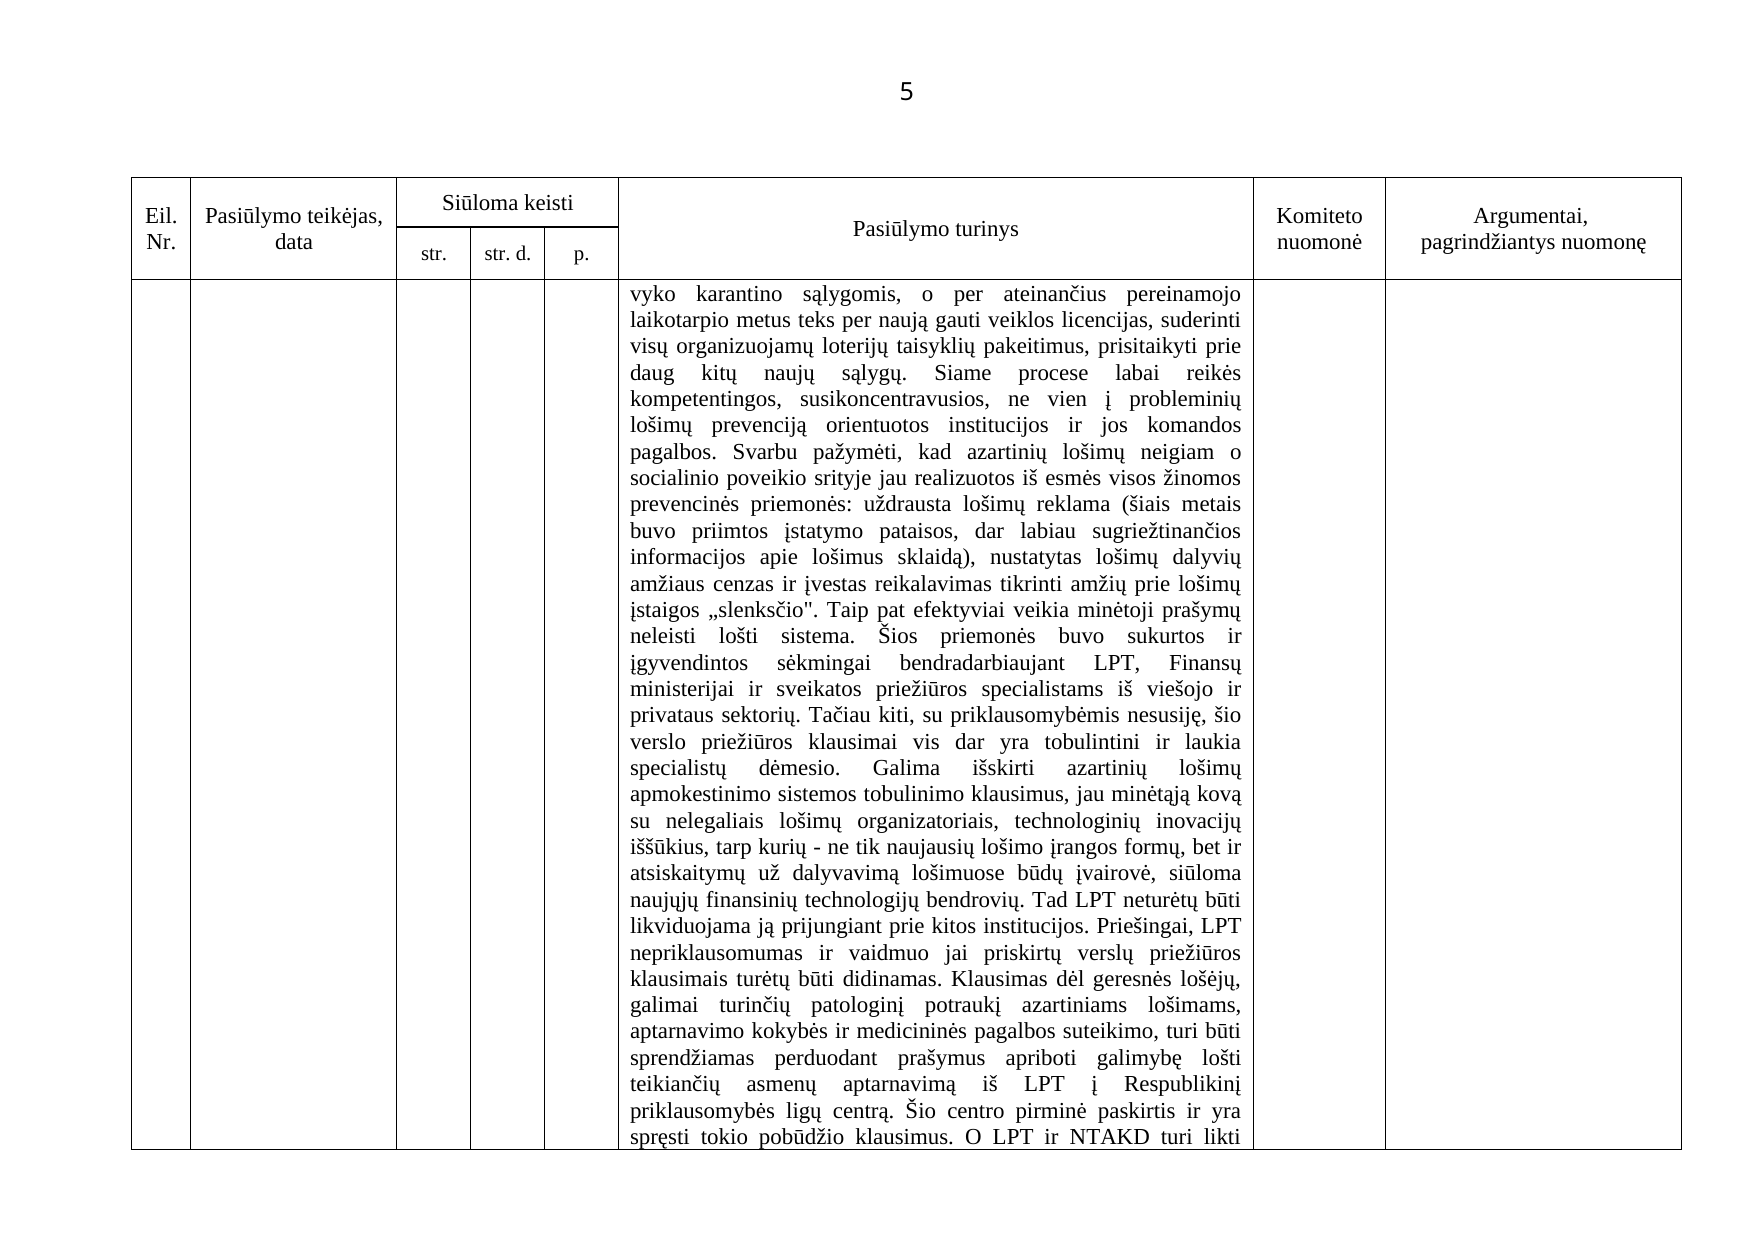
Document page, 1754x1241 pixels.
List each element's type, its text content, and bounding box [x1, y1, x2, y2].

table_cell [397, 280, 470, 1149]
table_header Pasiūlymo teikėjas, data [191, 178, 396, 279]
table_cell [545, 280, 618, 1149]
table_cell p. [545, 228, 618, 279]
table_cell [132, 280, 190, 1149]
table_cell [1254, 280, 1385, 1149]
table_cell str. [397, 228, 470, 279]
table_header Eil. Nr. [132, 178, 190, 279]
table_cell str. d. [471, 228, 544, 279]
table_header Argumentai, pagrindžiantys nuomonę [1386, 178, 1681, 279]
table_cell vyko karantino sąlygomis, o per ateinančius pereinamojo laikotarpio metus teks per naują gauti veiklos licencijas, suderinti visų organizuojamų loterijų taisyklių pakeitimus, prisitaikyti prie daug kitų naujų sąlygų. Siame procese labai reikės kompetentingos, susikoncentravusios, ne vien į probleminių lošimų prevenciją orientuotos institucijos ir jos komandos pagalbos. Svarbu pažymėti, kad azartinių lošimų neigiam o socialinio poveikio srityje jau realizuotos iš esmės visos žinomos prevencinės priemonės: uždrausta lošimų reklama (šiais metais buvo priimtos įstatymo pataisos, dar labiau sugriežtinančios informacijos apie lošimus sklaidą), nustatytas lošimų dalyvių amžiaus cenzas ir įvestas reikalavimas tikrinti amžių prie lošimų įstaigos „slenksčio". Taip pat efektyviai veikia minėtoji prašymų neleisti lošti sistema. Šios priemonės buvo sukurtos ir įgyvendintos sėkmingai bendradarbiaujant LPT, Finansų ministerijai ir sveikatos priežiūros specialistams iš viešojo ir privataus sektorių. Tačiau kiti, su priklausomybėmis nesusiję, šio verslo priežiūros klausimai vis dar yra tobulintini ir laukia specialistų dėmesio. Galima išskirti azartinių lošimų apmokestinimo sistemos tobulinimo klausimus, jau minėtąją kovą su nelegaliais lošimų organizatoriais, technologinių inovacijų iššūkius, tarp kurių - ne tik naujausių lošimo įrangos formų, bet ir atsiskaitymų už dalyvavimą lošimuose būdų įvairovė, siūloma naujųjų finansinių technologijų bendrovių. Tad LPT neturėtų būti likviduojama ją prijungiant prie kitos institucijos. Priešingai, LPT nepriklausomumas ir vaidmuo jai priskirtų verslų priežiūros klausimais turėtų būti didinamas. Klausimas dėl geresnės lošėjų, galimai turinčių patologinį potraukį azartiniams lošimams, aptarnavimo kokybės ir medicininės pagalbos suteikimo, turi būti sprendžiamas perduodant prašymus apriboti galimybę lošti teikiančių asmenų aptarnavimą iš LPT į Respublikinį priklausomybės ligų centrą. Šio centro pirminė paskirtis ir yra spręsti tokio pobūdžio klausimus. O LPT ir NTAKD turi likti [619, 280, 1253, 1149]
table_header Pasiūlymo turinys [619, 178, 1253, 279]
table_header Siūloma keisti [397, 178, 618, 226]
table_cell [471, 280, 544, 1149]
table_header Komiteto nuomonė [1254, 178, 1385, 279]
table_cell [191, 280, 396, 1149]
table_cell [1386, 280, 1681, 1149]
